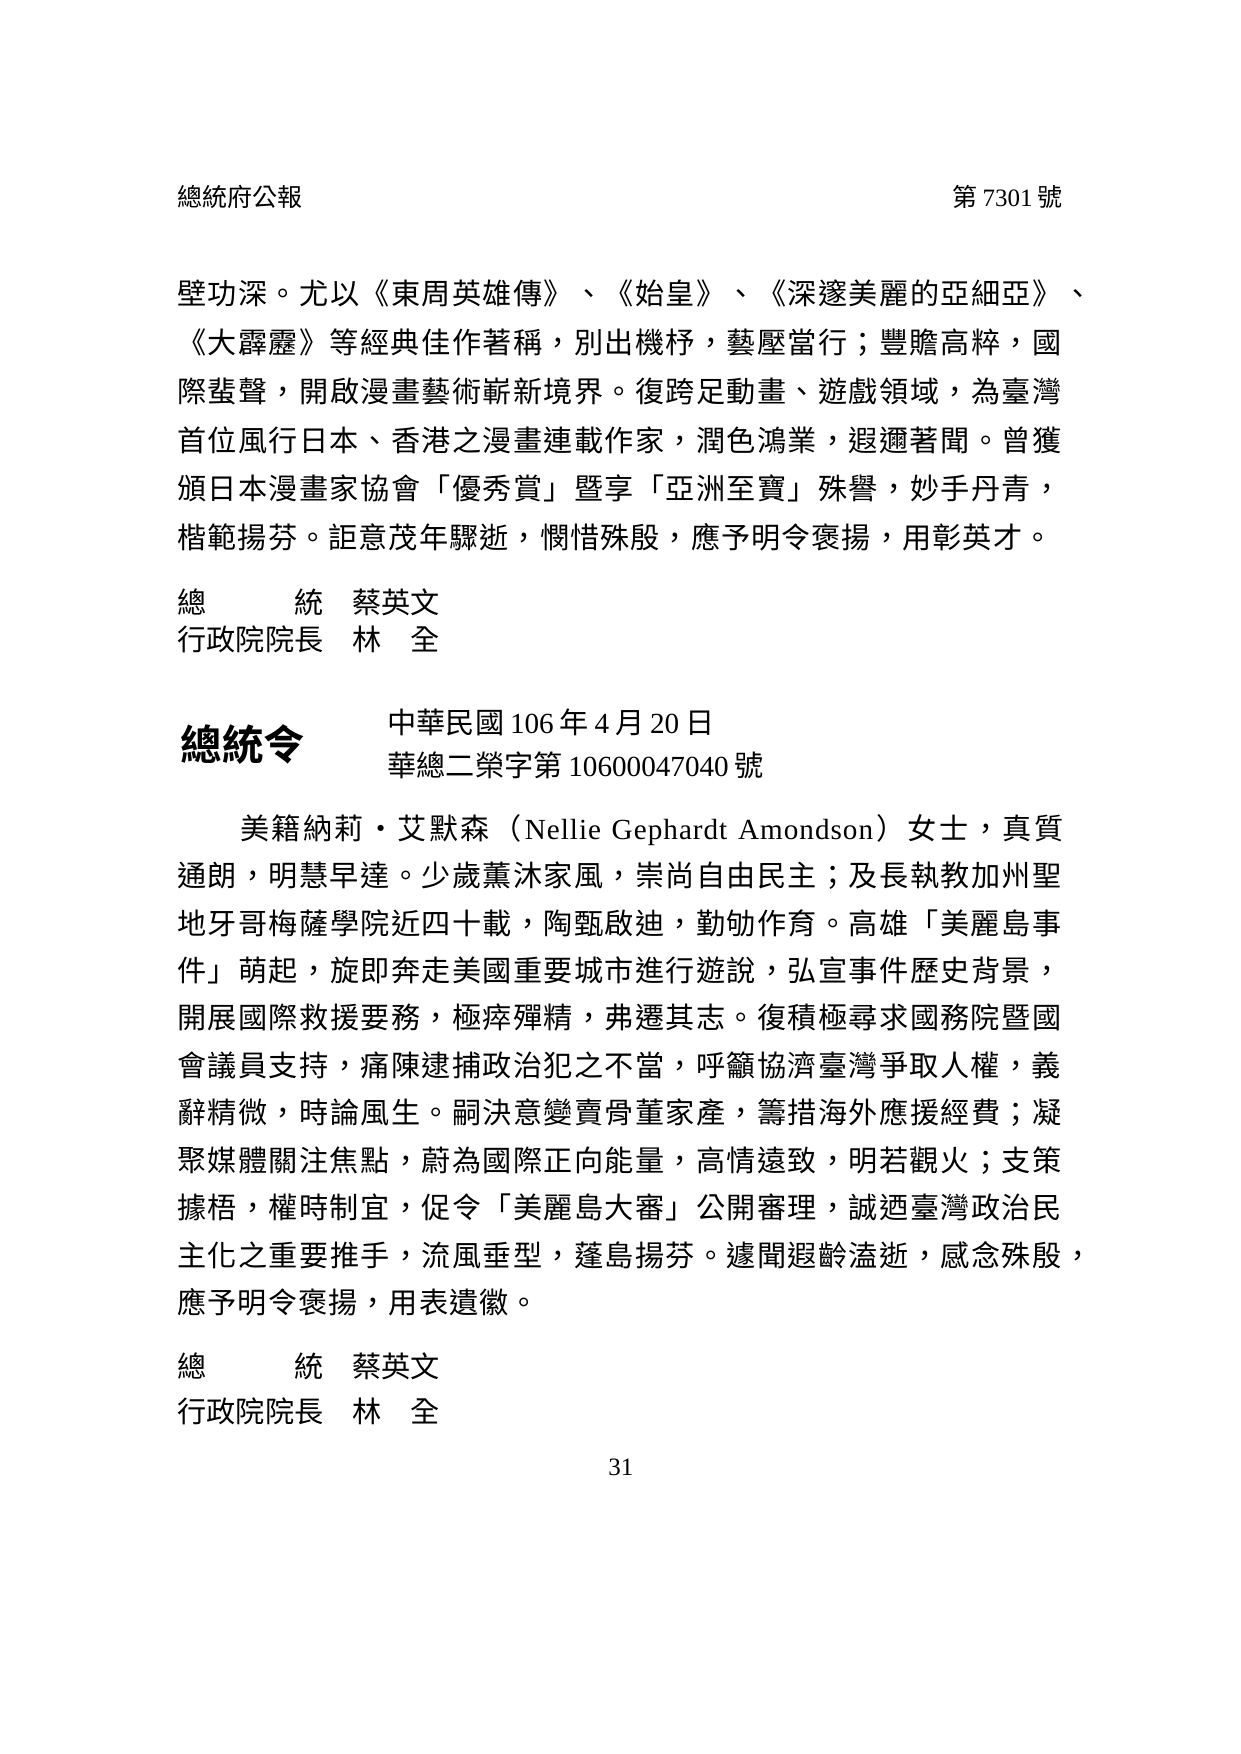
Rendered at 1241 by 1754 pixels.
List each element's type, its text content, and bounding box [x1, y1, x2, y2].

text 總 統 蔡英文 [177, 583, 1064, 621]
table_header 總統令 [177, 683, 384, 801]
text 資深漫畫家鄭問，本名鄭進文，敏練軒朗，曠達醇和。少歲投身室內設計事務，砥志礪行，奮勉有成。復潛心鑽研漫畫，首篇《戰士黑豹》作品問世，拔萃出奇，嶄露頭角，遂成彩漫創作職涯。期間，汲取傳統水墨精微，採挹西方繪畫元素；運用多元媒材技法，遴擇武俠傳記題材，筆觸豪邁灑脫，畫風明麗深邃，匠心獨運，面壁功深。尤以《東周英雄傳》、《始皇》、《深邃美麗的亞細亞》、《大霹靂》等經典佳作著稱，別出機杼，藝壓當行；豐贍高粹，國際蜚聲，開啟漫畫藝術嶄新境界。復跨足動畫、遊戲領域，為臺灣首位風行日本、香港之漫畫連載作家，潤色鴻業，遐邇著聞。曾獲頒日本漫畫家協會「優秀賞」暨享「亞洲至寶」殊譽，妙手丹青，楷範揚芬。詎意茂年驟逝，憫惜殊殷，應予明令褒揚，用彰英才。 [177, 266, 1064, 558]
text 行政院院長 林 全 [177, 621, 1064, 658]
table_header 中華民國106年4月20日 華總二榮字第10600047040號 [384, 683, 880, 801]
text 美籍納莉‧艾默森（Nellie Gephardt Amondson）女士，真質通朗，明慧早達。少歲薫沐家風，崇尚自由民主；及長執教加州聖地牙哥梅薩學院近四十載，陶甄啟迪，勤劬作育。高雄「美麗島事件」萌起，旋即奔走美國重要城市進行遊說，弘宣事件歷史背景，開展國際救援要務，極瘁殫精，弗遷其志。復積極尋求國務院暨國會議員支持，痛陳逮捕政治犯之不當，呼籲協濟臺灣爭取人權，義辭精微，時論風生。嗣決意變賣骨董家產，籌措海外應援經費；凝聚媒體關注焦點，蔚為國際正向能量，高情遠致，明若觀火；支策據梧，權時制宜，促令「美麗島大審」公開審理，誠迺臺灣政治民主化之重要推手，流風垂型，蓬島揚芬。遽聞遐齡溘逝，感念殊殷，應予明令褒揚，用表遺徽。 [177, 801, 1064, 1323]
text 行政院院長 林 全 [177, 1393, 1064, 1430]
text 總 統 蔡英文 [177, 1348, 1064, 1385]
